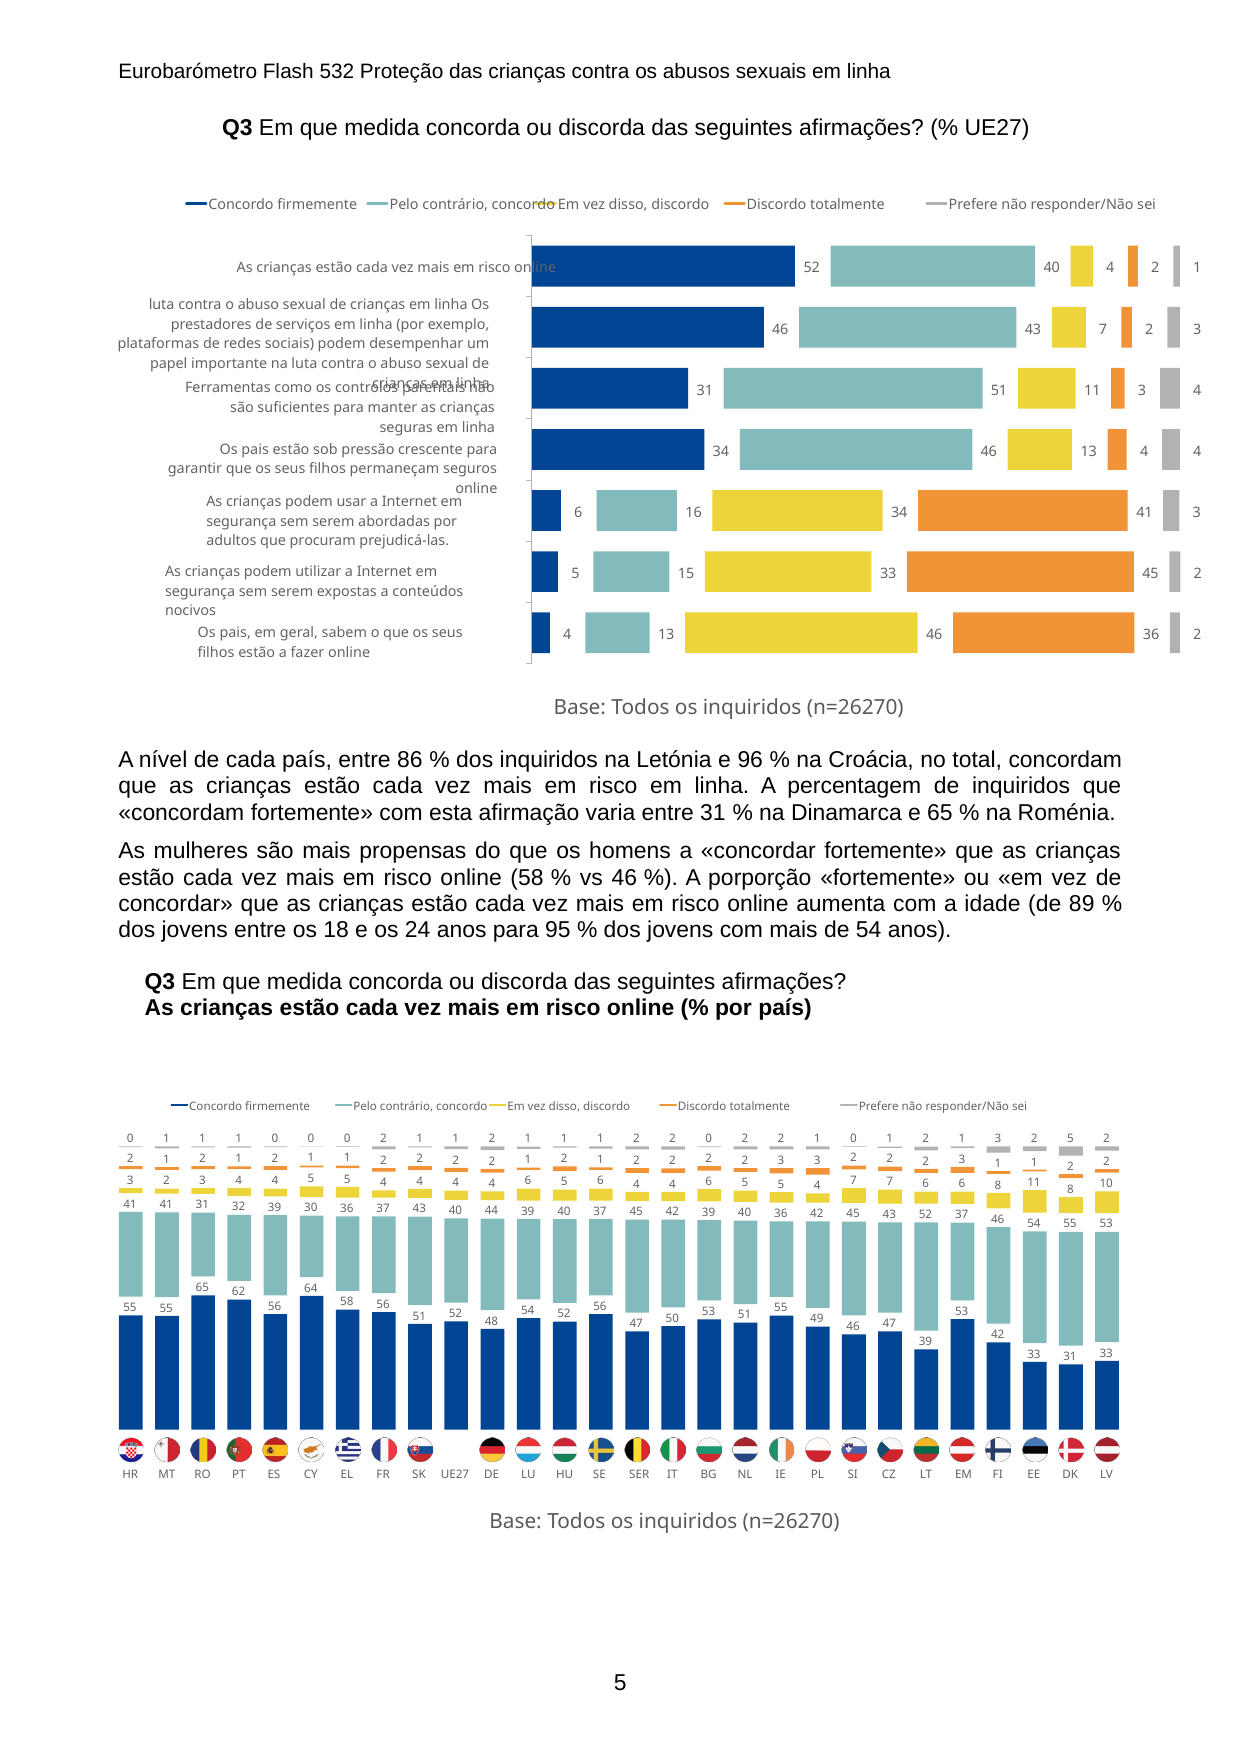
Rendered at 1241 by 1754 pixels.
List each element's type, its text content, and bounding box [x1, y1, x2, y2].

picture [660, 1437, 686, 1462]
picture [696, 1437, 722, 1462]
picture [335, 1437, 361, 1462]
picture [262, 1437, 288, 1462]
text As mulheres são mais propensas do que os homens a «concordar fortemente» que as crianças estão cada vez mais em risco online (58 % vs 46 %). A porporção «fortemente» ou «em vez de concordar» que as crianças estão cada vez mais em risco online aumenta com a idade (de 89 % dos jovens entre os 18 e os 24 anos para 95 % dos jovens com mais de 54 anos). [118, 837, 1122, 942]
picture [226, 1437, 252, 1462]
picture [1094, 1437, 1120, 1462]
picture [515, 1437, 541, 1462]
picture [805, 1437, 831, 1462]
picture [190, 1437, 216, 1462]
picture [624, 1437, 650, 1462]
picture [154, 1437, 180, 1462]
picture [769, 1437, 794, 1462]
text A nível de cada país, entre 86 % dos inquiridos na Letónia e 96 % na Croácia, no total, concordam que as crianças estão cada vez mais em risco em linha. A percentagem de inquiridos que «concordam fortemente» com esta afirmação varia entre 31 % na Dinamarca e 65 % na Roménia. [118, 107, 1122, 825]
picture [985, 1437, 1011, 1462]
picture [407, 1437, 433, 1462]
picture [877, 1437, 903, 1462]
picture [1058, 1437, 1084, 1462]
picture [949, 1437, 975, 1462]
picture [371, 1437, 397, 1462]
picture [298, 1437, 324, 1462]
picture [1022, 1437, 1048, 1462]
picture [479, 1437, 505, 1462]
picture [588, 1437, 614, 1462]
picture [913, 1437, 939, 1462]
picture [118, 1437, 144, 1462]
picture [732, 1437, 758, 1462]
picture [552, 1437, 577, 1462]
picture [841, 1437, 867, 1462]
